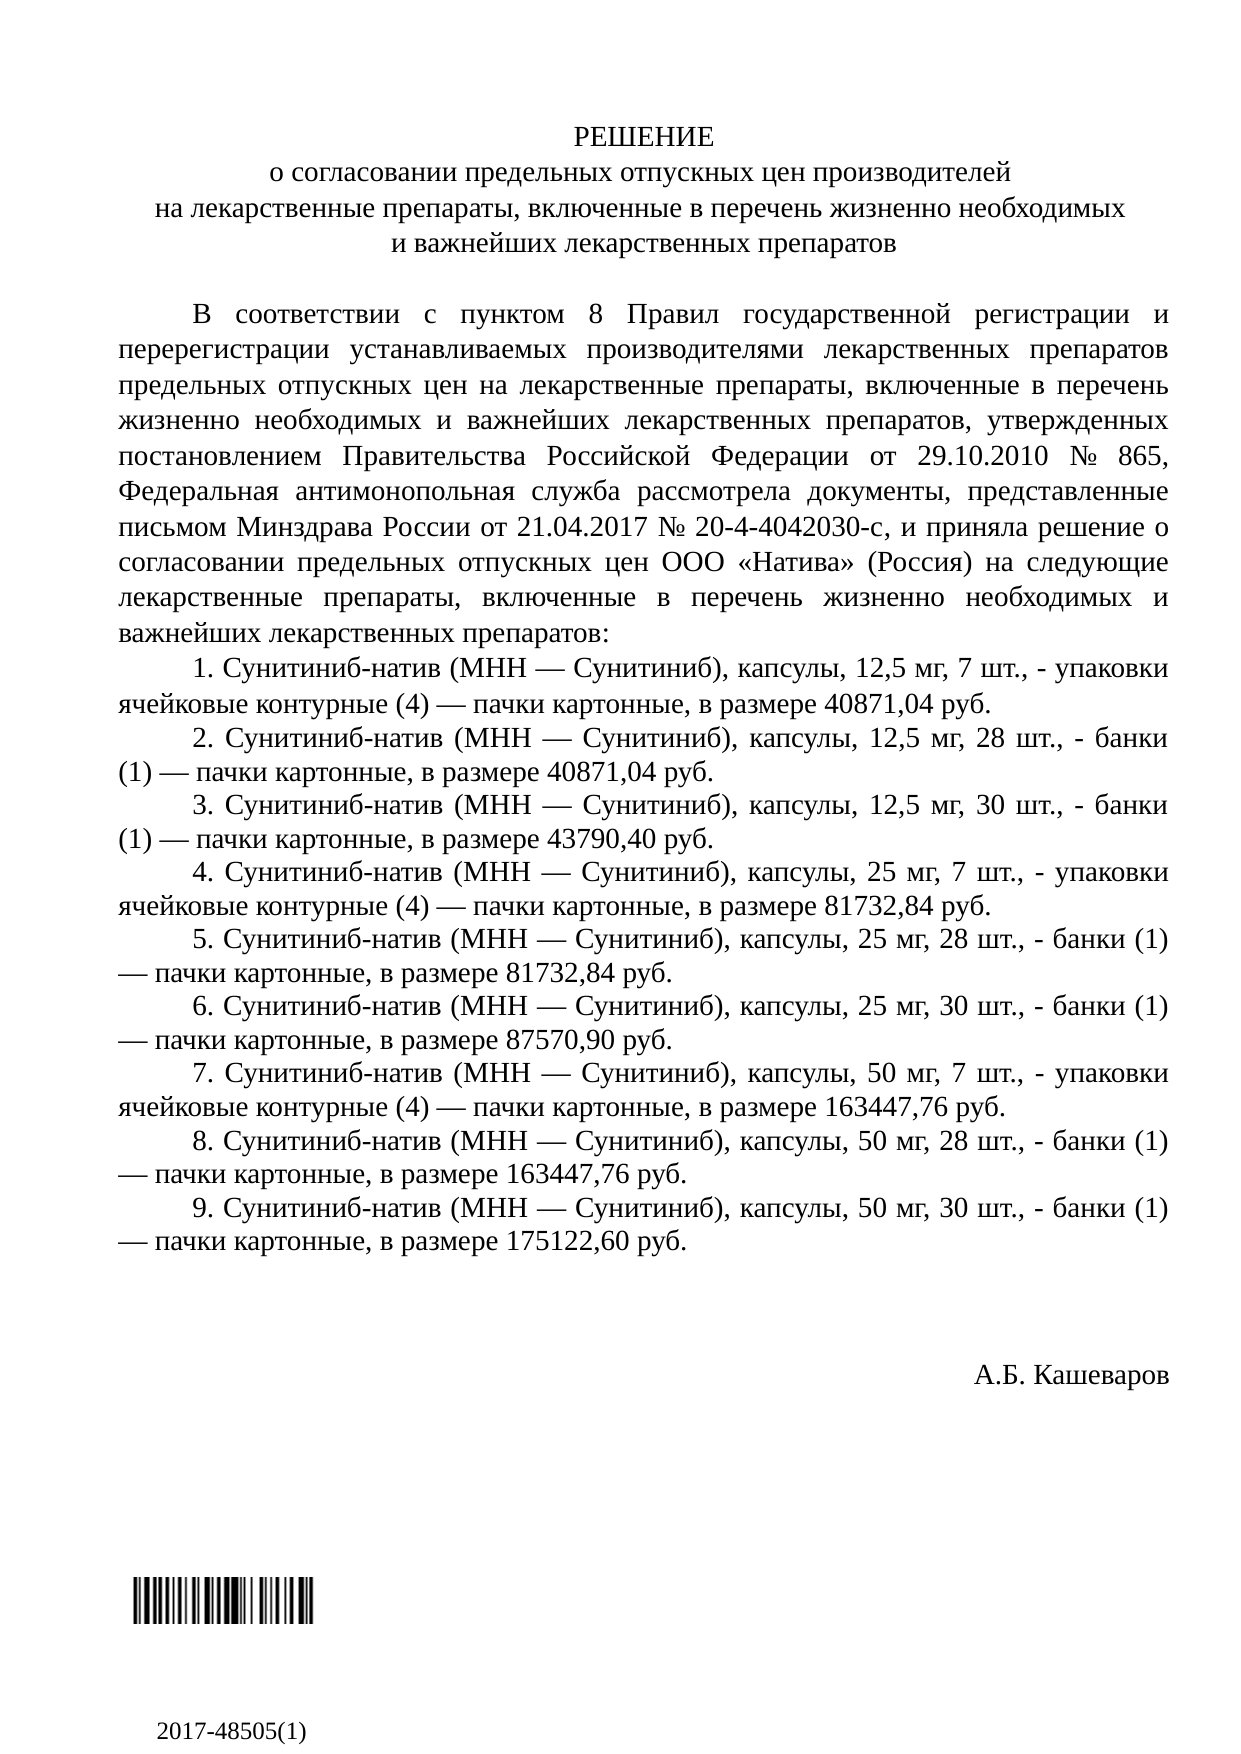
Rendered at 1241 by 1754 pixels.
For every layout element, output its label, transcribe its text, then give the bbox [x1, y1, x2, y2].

text на лекарственные препараты, включенные в перечень жизненно необходимых [118, 189, 1170, 224]
picture [118, 1577, 331, 1624]
text 8. Сунитиниб-натив (МНН — Сунитиниб), капсулы, 50 мг, 28 шт., - банки (1) — пачки картонные, в размере 163447,76 руб. [118, 1123, 1170, 1190]
text 3. Сунитиниб-натив (МНН — Сунитиниб), капсулы, 12,5 мг, 30 шт., - банки (1) — пачки картонные, в размере 43790,40 руб. [118, 787, 1170, 854]
text 1. Сунитиниб-натив (МНН — Сунитиниб), капсулы, 12,5 мг, 7 шт., - упаковки ячейковые контурные (4) — пачки картонные, в размере 40871,04 руб. [118, 649, 1170, 720]
text 4. Сунитиниб-натив (МНН — Сунитиниб), капсулы, 25 мг, 7 шт., - упаковки ячейковые контурные (4) — пачки картонные, в размере 81732,84 руб. [118, 854, 1170, 921]
text 5. Сунитиниб-натив (МНН — Сунитиниб), капсулы, 25 мг, 28 шт., - банки (1) — пачки картонные, в размере 81732,84 руб. [118, 921, 1170, 988]
text и важнейших лекарственных препаратов [118, 224, 1170, 260]
text А.Б. Кашеваров [898, 1357, 1170, 1391]
text 7. Сунитиниб-натив (МНН — Сунитиниб), капсулы, 50 мг, 7 шт., - упаковки ячейковые контурные (4) — пачки картонные, в размере 163447,76 руб. [118, 1056, 1170, 1123]
text 6. Сунитиниб-натив (МНН — Сунитиниб), капсулы, 25 мг, 30 шт., - банки (1) — пачки картонные, в размере 87570,90 руб. [118, 988, 1170, 1056]
text В соответствии с пунктом 8 Правил государственной регистрации и перерегистрации устанавливаемых производителями лекарственных препаратов предельных отпускных цен на лекарственные препараты, включенные в перечень жизненно необходимых и важнейших лекарственных препаратов, утвержденных постановлением Правительства Российской Федерации от 29.10.2010 № 865, Федеральная антимонопольная служба рассмотрела документы, представленные письмом Минздрава России от 21.04.2017 № 20-4-4042030-с, и приняла решение о согласовании предельных отпускных цен ООО «Натива» (Россия) на следующие лекарственные препараты, включенные в перечень жизненно необходимых и важнейших лекарственных препаратов: [118, 295, 1170, 649]
text РЕШЕНИЕ [118, 118, 1170, 153]
text 2. Сунитиниб-натив (МНН — Сунитиниб), капсулы, 12,5 мг, 28 шт., - банки (1) — пачки картонные, в размере 40871,04 руб. [118, 720, 1170, 787]
text 9. Сунитиниб-натив (МНН — Сунитиниб), капсулы, 50 мг, 30 шт., - банки (1) — пачки картонные, в размере 175122,60 руб. [118, 1190, 1170, 1257]
text о согласовании предельных отпускных цен производителей [118, 153, 1170, 189]
